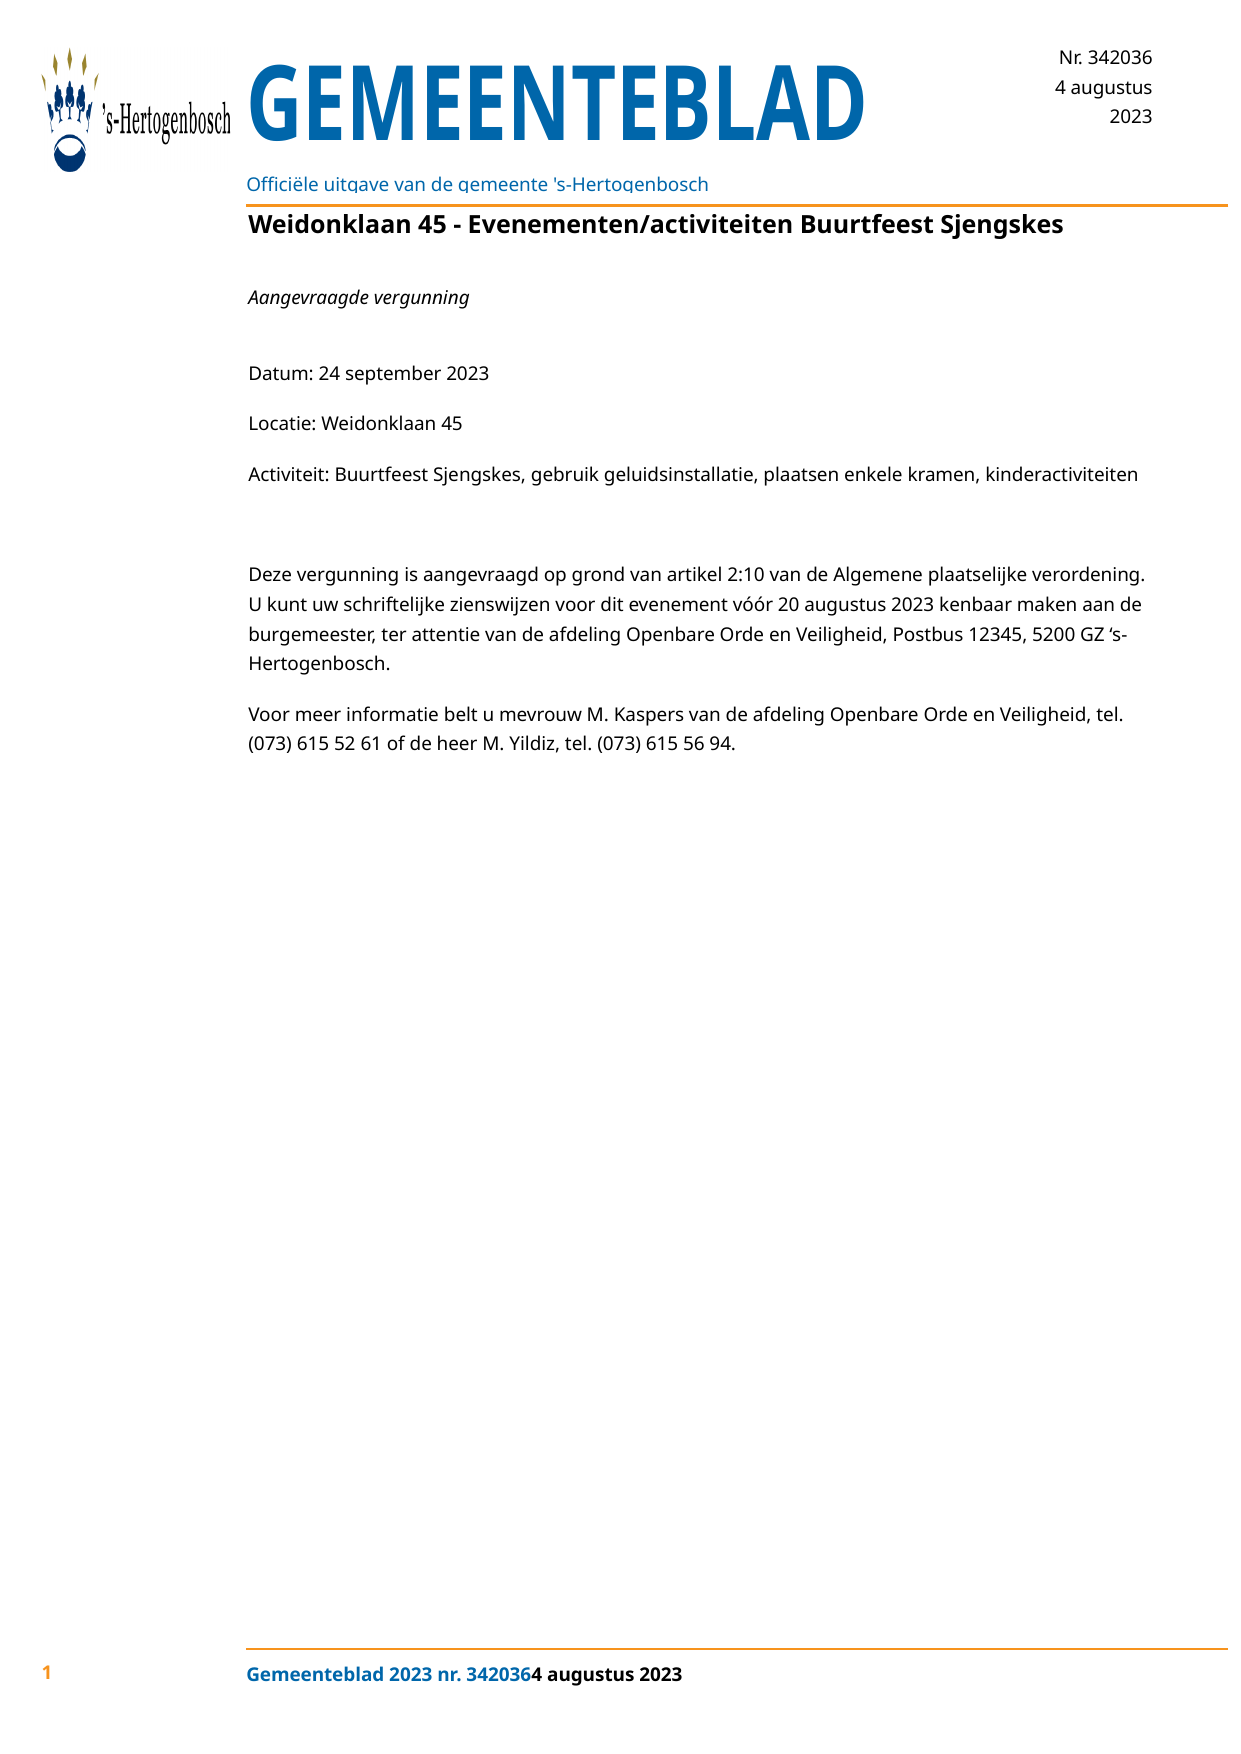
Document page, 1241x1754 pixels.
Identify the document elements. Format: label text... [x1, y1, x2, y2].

text Deze vergunning is aangevraagd op grond van artikel 2:10 van de Algemene plaatselijke verordening. U kunt uw schriftelijke zienswijzen voor dit evenement vóór 20 augustus 2023 kenbaar maken aan de burgemeester, ter attentie van de afdeling Openbare Orde en Veiligheid, Postbus 12345, 5200 GZ ‘s-Hertogenbosch. [248, 562, 1152, 676]
text Weidonklaan 45 - Evenementen/activiteiten Buurtfeest Sjengskes [248, 207, 1152, 241]
picture [41, 47, 231, 172]
text Locatie: Weidonklaan 45 [248, 410, 1152, 436]
text Datum: 24 september 2023 [248, 360, 1152, 386]
text Activiteit: Buurtfeest Sjengskes, gebruik geluidsinstallatie, plaatsen enkele kramen, kinderactiviteiten [248, 461, 1152, 487]
text Aangevraagde vergunning [248, 284, 1152, 309]
text Voor meer informatie belt u mevrouw M. Kaspers van de afdeling Openbare Orde en Veiligheid, tel. (073) 615 52 61 of de heer M. Yildiz, tel. (073) 615 56 94. [248, 701, 1152, 756]
